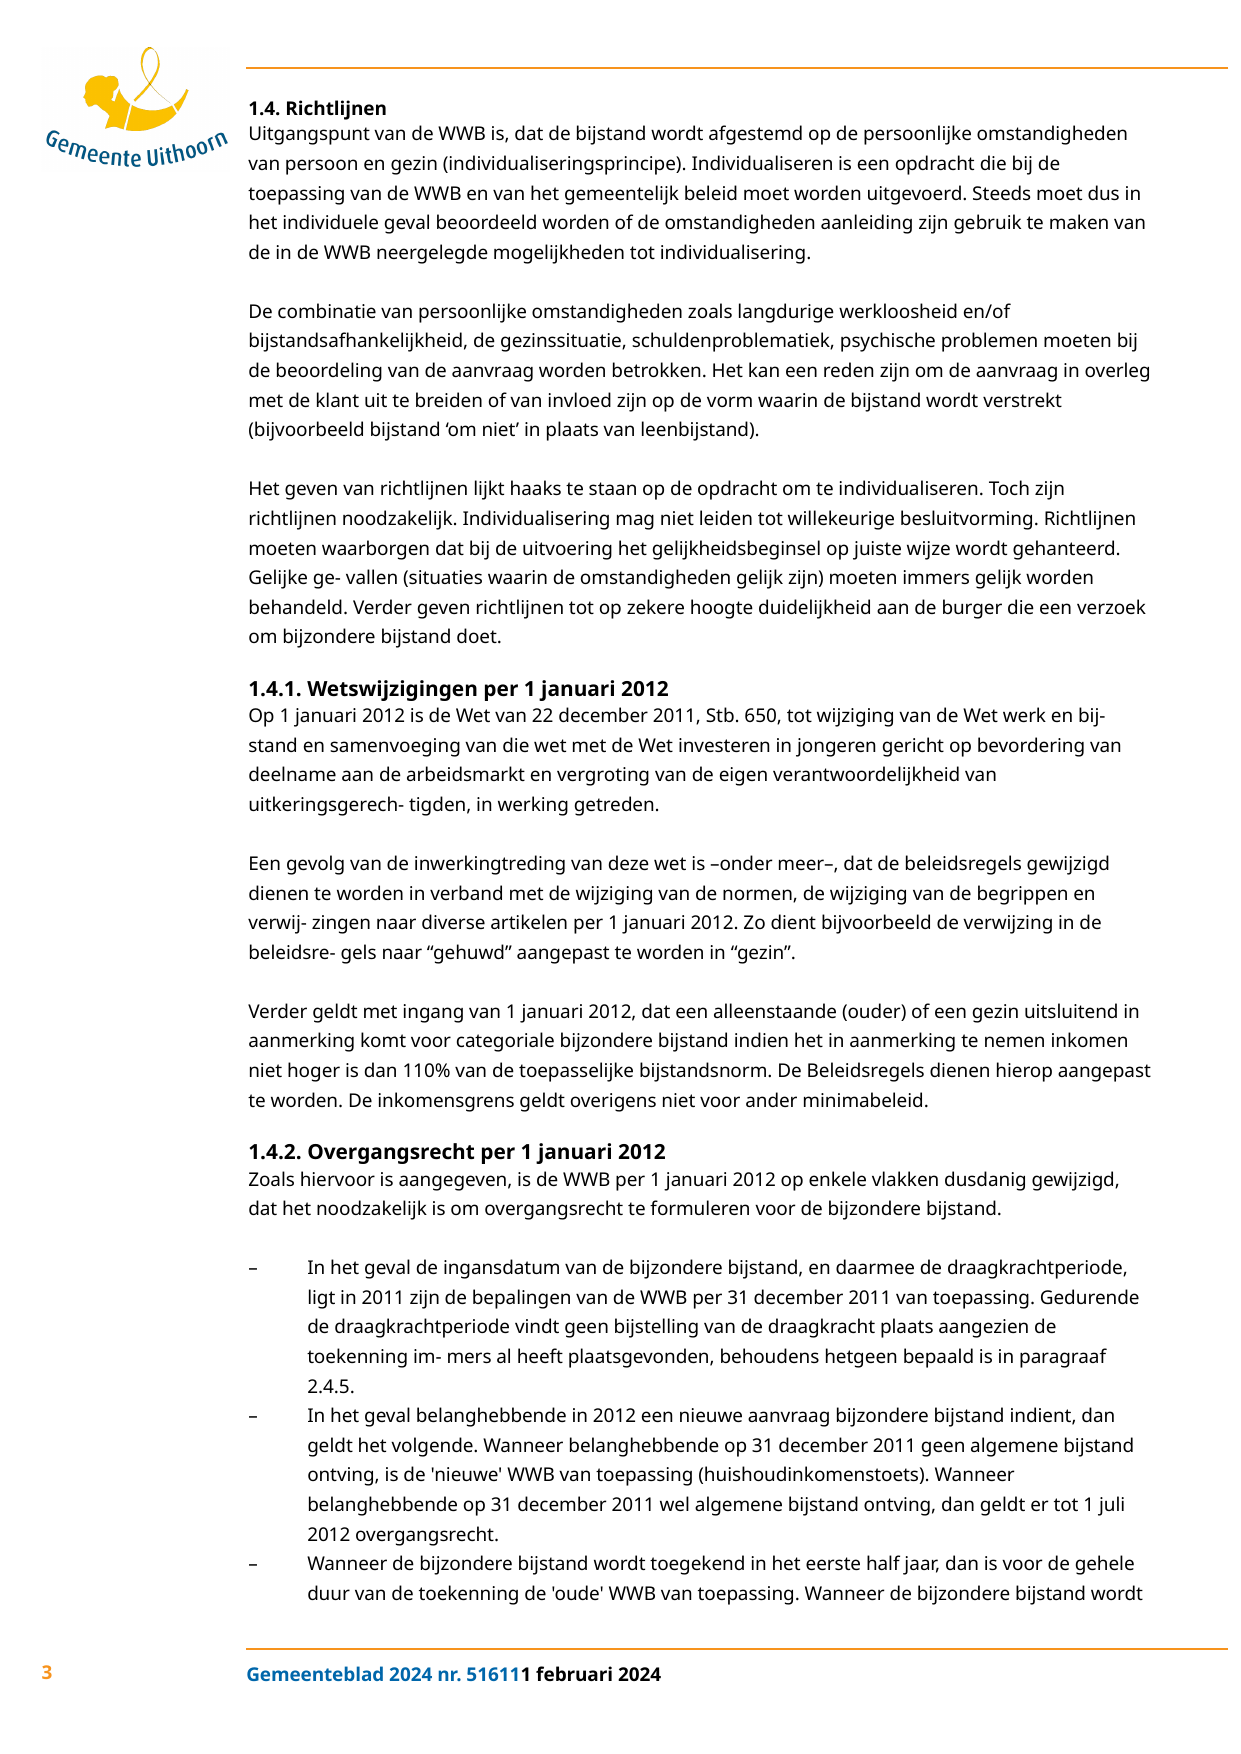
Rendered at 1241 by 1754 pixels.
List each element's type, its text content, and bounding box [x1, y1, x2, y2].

text Op 1 januari 2012 is de Wet van 22 december 2011, Stb. 650, tot wijziging van de Wet werk en bij- stand en samenvoeging van die wet met de Wet investeren in jongeren gericht op bevordering van deelname aan de arbeidsmarkt en vergroting van de eigen verantwoordelijkheid van uitkeringsgerech- tigden, in werking getreden. [248, 702, 1152, 817]
text Het geven van richtlijnen lijkt haaks te staan op de opdracht om te individualiseren. Toch zijn richtlijnen noodzakelijk. Individualisering mag niet leiden tot willekeurige besluitvorming. Richtlijnen moeten waarborgen dat bij de uitvoering het gelijkheidsbeginsel op juiste wijze wordt gehanteerd. Gelijke ge- vallen (situaties waarin de omstandigheden gelijk zijn) moeten immers gelijk worden behandeld. Verder geven richtlijnen tot op zekere hoogte duidelijkheid aan de burger die een verzoek om bijzondere bijstand doet. [248, 476, 1152, 649]
text Uitgangspunt van de WWB is, dat de bijstand wordt afgestemd op de persoonlijke omstandigheden van persoon en gezin (individualiseringsprincipe). Individualiseren is een opdracht die bij de toepassing van de WWB en van het gemeentelijk beleid moet worden uitgevoerd. Steeds moet dus in het individuele geval beoordeeld worden of de omstandigheden aanleiding zijn gebruik te maken van de in de WWB neergelegde mogelijkheden tot individualisering. [248, 121, 1152, 264]
list In het geval belanghebbende in 2012 een nieuwe aanvraag bijzondere bijstand indient, dan geldt het volgende. Wanneer belanghebbende op 31 december 2011 geen algemene bijstand ontving, is de 'nieuwe' WWB van toepassing (huishoudinkomenstoets). Wanneer belanghebbende op 31 december 2011 wel algemene bijstand ontving, dan geldt er tot 1 juli 2012 overgangsrecht. [248, 1402, 1152, 1546]
picture [41, 47, 231, 172]
text De combinatie van persoonlijke omstandigheden zoals langdurige werkloosheid en/of bijstandsafhankelijkheid, de gezinssituatie, schuldenproblematiek, psychische problemen moeten bij de beoordeling van de aanvraag worden betrokken. Het kan een reden zijn om de aanvraag in overleg met de klant uit te breiden of van invloed zijn op de vorm waarin de bijstand wordt verstrekt (bijvoorbeeld bijstand ‘om niet’ in plaats van leenbijstand). [248, 298, 1152, 442]
text 1.4.2. Overgangsrecht per 1 januari 2012 [248, 1137, 1152, 1166]
text 1.4.1. Wetswijzigingen per 1 januari 2012 [248, 674, 1152, 702]
text Verder geldt met ingang van 1 januari 2012, dat een alleenstaande (ouder) of een gezin uitsluitend in aanmerking komt voor categoriale bijzondere bijstand indien het in aanmerking te nemen inkomen niet hoger is dan 110% van de toepasselijke bijstandsnorm. De Beleidsregels dienen hierop aangepast te worden. De inkomensgrens geldt overigens niet voor ander minimabeleid. [248, 998, 1152, 1113]
text Zoals hiervoor is aangegeven, is de WWB per 1 januari 2012 op enkele vlakken dusdanig gewijzigd, dat het noodzakelijk is om overgangsrecht te formuleren voor de bijzondere bijstand. [248, 1166, 1152, 1221]
list In het geval de ingansdatum van de bijzondere bijstand, en daarmee de draagkrachtperiode, ligt in 2011 zijn de bepalingen van de WWB per 31 december 2011 van toepassing. Gedurende de draagkrachtperiode vindt geen bijstelling van de draagkracht plaats aangezien de toekenning im- mers al heeft plaatsgevonden, behoudens hetgeen bepaald is in paragraaf 2.4.5. [248, 1254, 1152, 1398]
list Wanneer de bijzondere bijstand wordt toegekend in het eerste half jaar, dan is voor de gehele duur van de toekenning de 'oude' WWB van toepassing. Wanneer de bijzondere bijstand wordt [248, 1550, 1152, 1606]
text Een gevolg van de inwerkingtreding van deze wet is –onder meer–, dat de beleidsregels gewijzigd dienen te worden in verband met de wijziging van de normen, de wijziging van de begrippen en verwij- zingen naar diverse artikelen per 1 januari 2012. Zo dient bijvoorbeeld de verwijzing in de beleidsre- gels naar “gehuwd” aangepast te worden in “gezin”. [248, 850, 1152, 965]
text 1.4. Richtlijnen [248, 95, 1152, 121]
